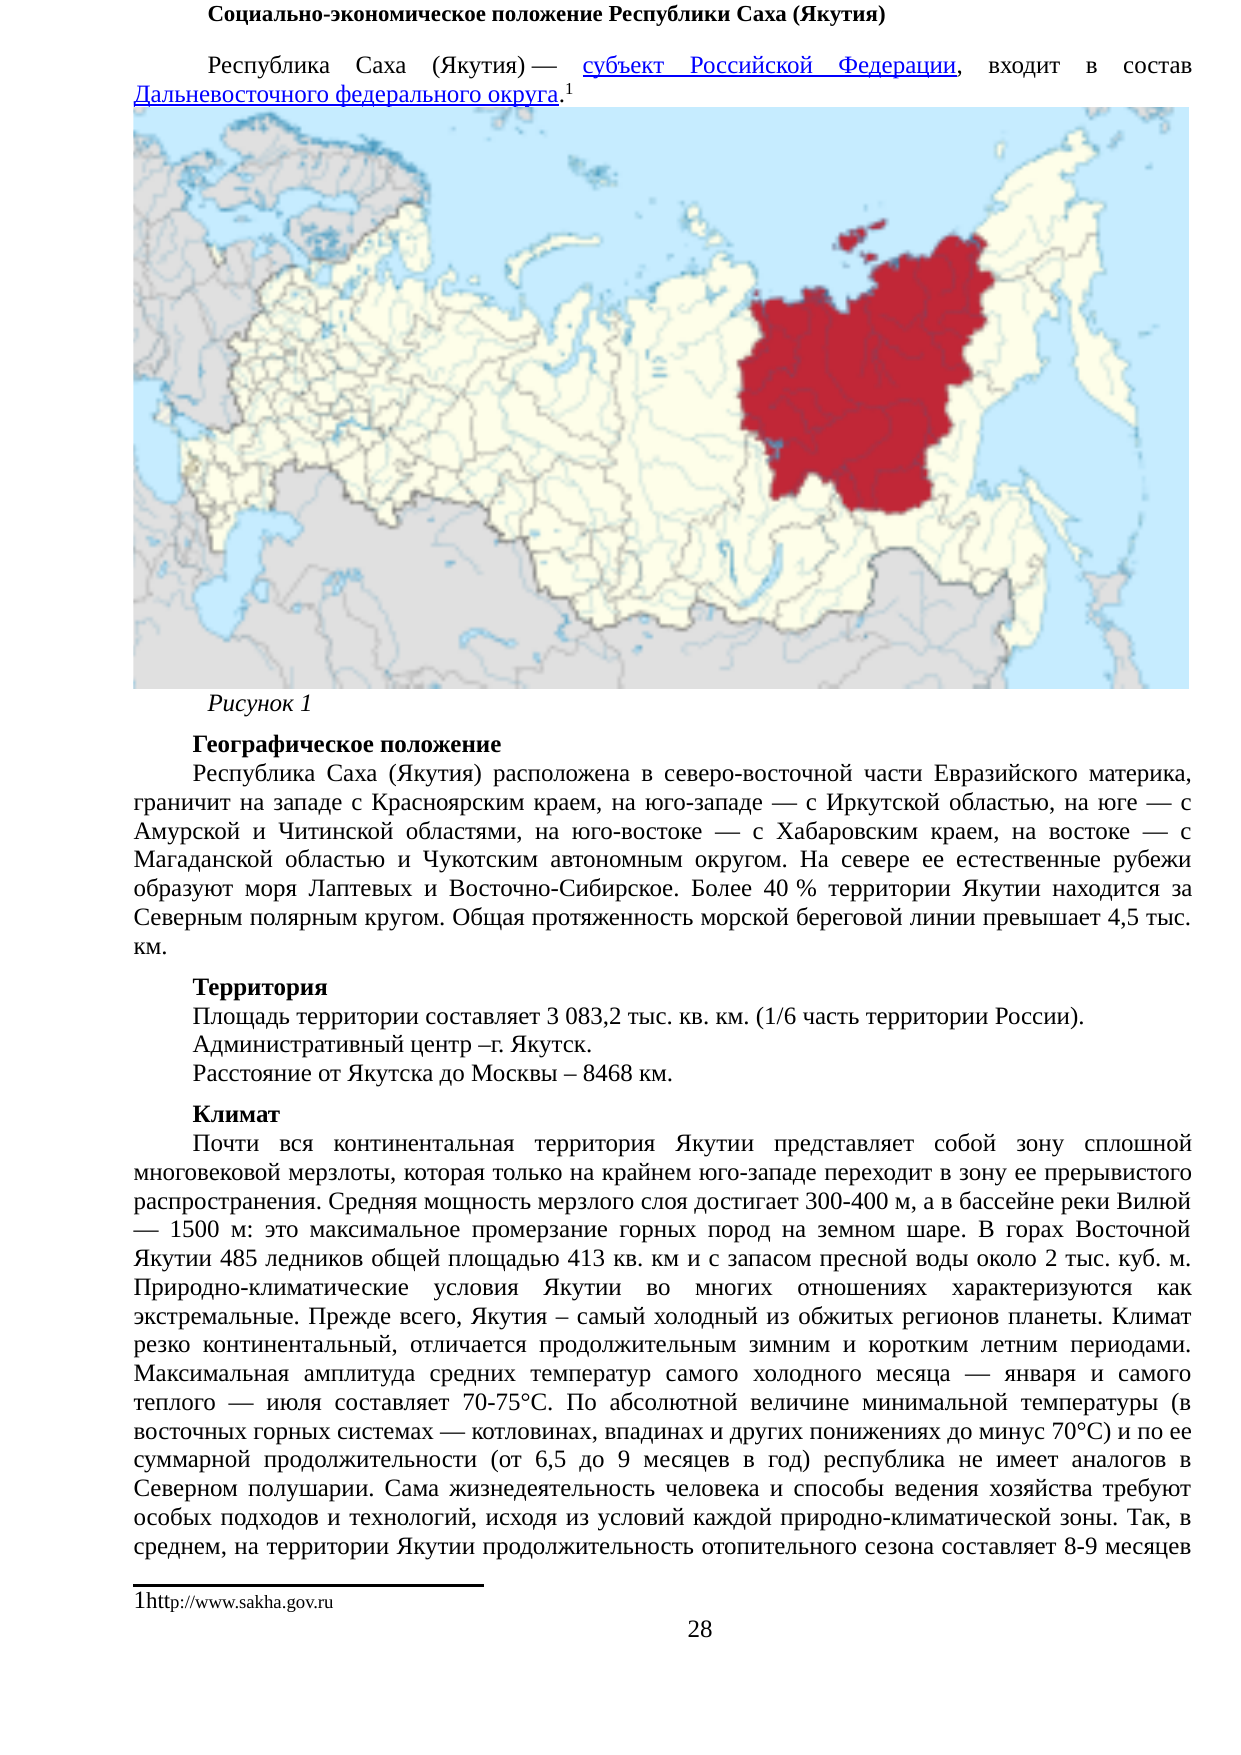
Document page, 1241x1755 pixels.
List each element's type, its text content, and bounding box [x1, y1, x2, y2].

text Республика Саха (Якутия) расположена в северо-восточной части Евразийского материка, граничит на западе с Красноярским краем, на юго-западе — с Иркутской областью, на юге — с Амурской и Читинской областями, на юго-востоке — с Хабаровским краем, на востоке — с Магаданской областью и Чукотским автономным округом. На севере ее естественные рубежи образуют моря Лаптевых и Восточно-Сибирское. Более 40 % территории Якутии находится за Северным полярным кругом. Общая протяженность морской береговой линии превышает 4,5 тыс. км. [133, 758, 1193, 959]
text http://www.sakha.gov.ru [133, 1586, 1193, 1614]
text Административный центр –г. Якутск. [133, 1029, 1193, 1058]
text Площадь территории составляет 3 083,2 тыс. кв. км. (1/6 часть территории России). [133, 1001, 1193, 1029]
text Расстояние от Якутска до Москвы – 8468 км. [133, 1058, 1193, 1087]
text Климат [133, 1099, 1193, 1128]
text Географическое положение [133, 729, 1193, 758]
text Территория [133, 972, 1193, 1001]
text Социально-экономическое положение Республики Саха (Якутия) [133, 0, 1193, 26]
text Республика Саха (Якутия) — субъект Российской Федерации, входит в состав Дальневосточного федерального округа. [133, 50, 1193, 108]
text Почти вся континентальная территория Якутии представляет собой зону сплошной многовековой мерзлоты, которая только на крайнем юго-западе переходит в зону ее прерывистого распространения. Средняя мощность мерзлого слоя достигает 300-400 м, а в бассейне реки Вилюй — 1500 м: это максимальное промерзание горных пород на земном шаре. В горах Восточной Якутии 485 ледников общей площадью 413 кв. км и с запасом пресной воды около 2 тыс. куб. м. Природно-климатические условия Якутии во многих отношениях характеризуются как экстремальные. Прежде всего, Якутия – самый холодный из обжитых регионов планеты. Климат резко континентальный, отличается продолжительным зимним и коротким летним периодами. Максимальная амплитуда средних температур самого холодного месяца — января и самого теплого — июля составляет 70-75°С. По абсолютной величине минимальной температуры (в восточных горных системах — котловинах, впадинах и других понижениях до минус 70°С) и по ее суммарной продолжительности (от 6,5 до 9 месяцев в год) республика не имеет аналогов в Северном полушарии. Сама жизнедеятельность человека и способы ведения хозяйства требуют особых подходов и технологий, исходя из условий каждой природно-климатической зоны. Так, в среднем, на территории Якутии продолжительность отопительного сезона составляет 8-9 месяцев [133, 1128, 1193, 1559]
text Рисунок 1 [133, 688, 1193, 717]
